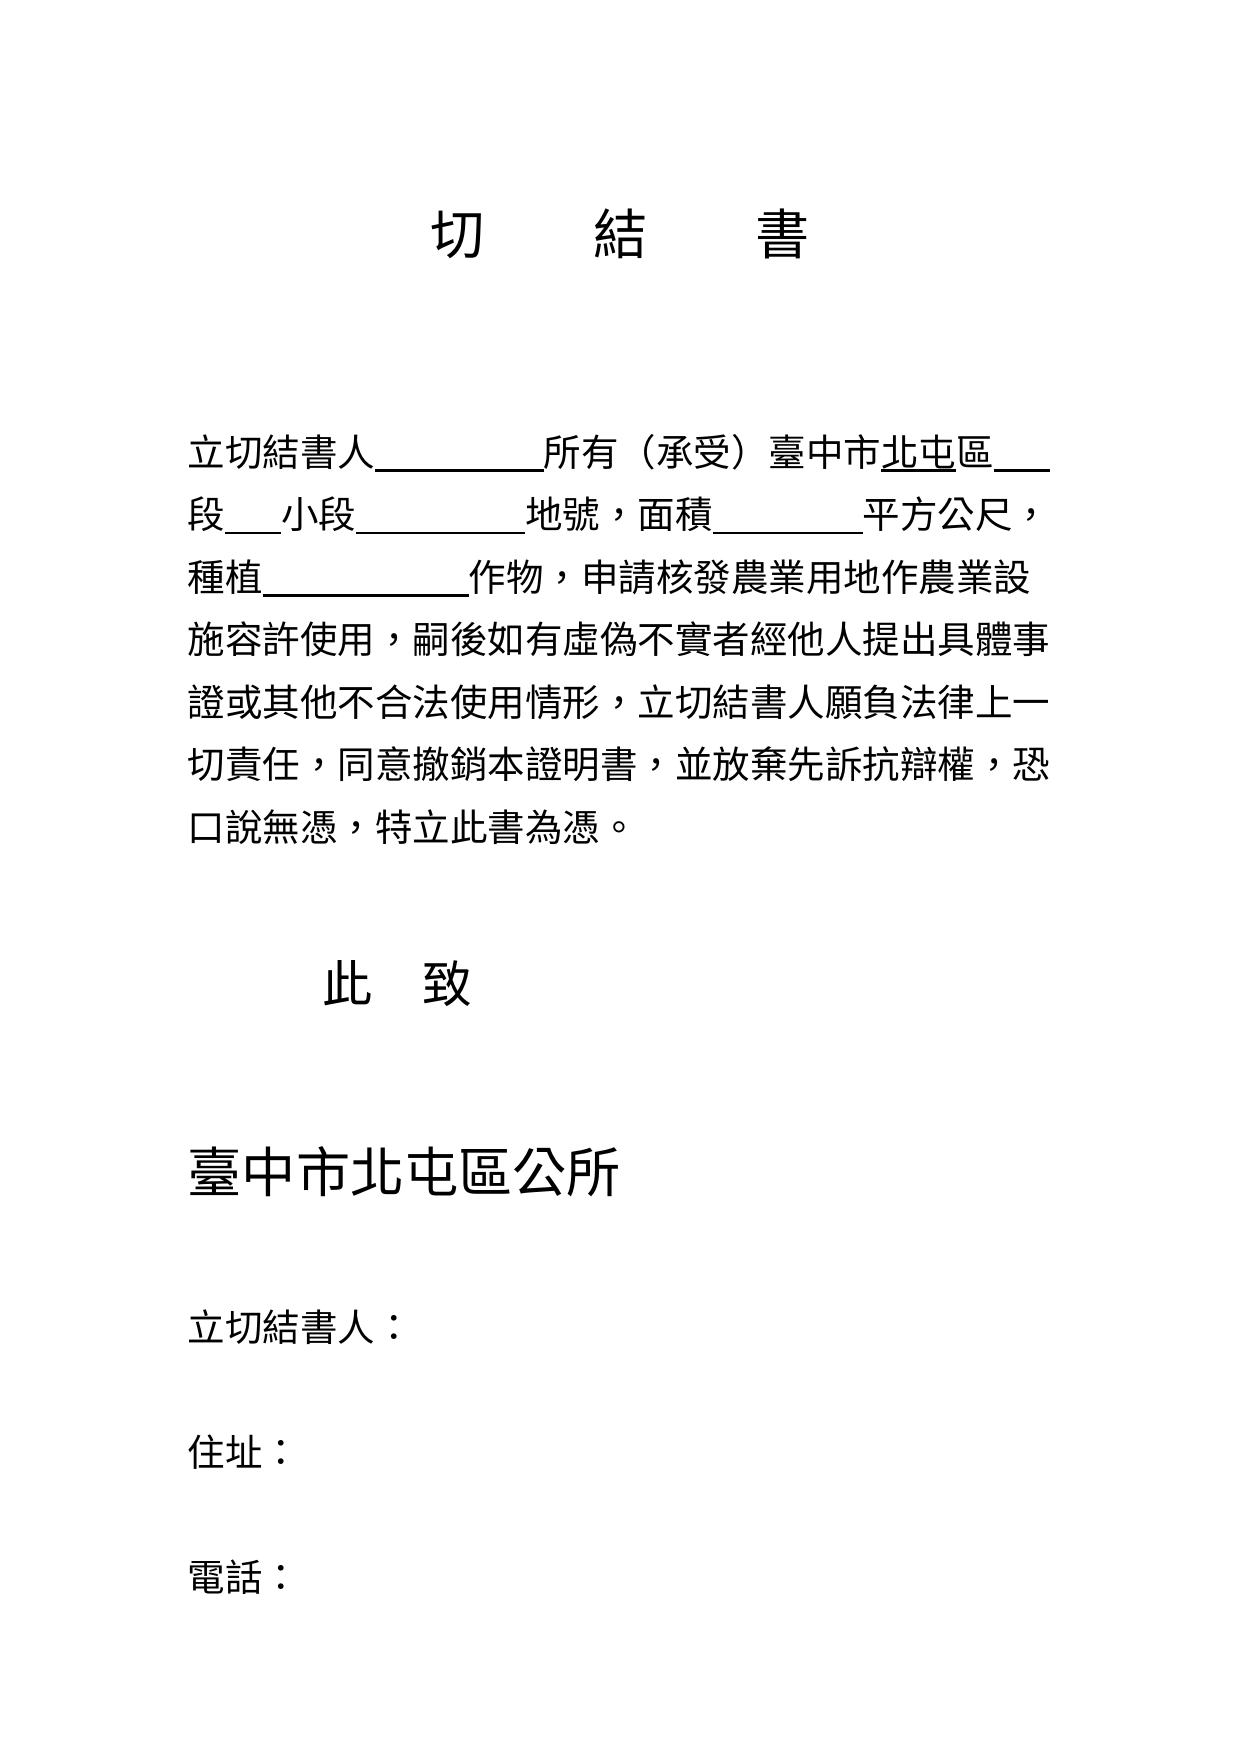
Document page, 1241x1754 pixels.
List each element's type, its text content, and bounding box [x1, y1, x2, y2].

text 立切結書人 所有（承受）臺中市北屯區 段 小段 地號，面積 平方公尺，種植 作物，申請核發農業用地作農業設施容許使用，嗣後如有虛偽不實者經他人提出具體事證或其他不合法使用情形，立切結書人願負法律上一切責任，同意撤銷本證明書，並放棄先訴抗辯權，恐口說無憑，特立此書為憑。 [187, 408, 1053, 846]
text 立切結書人： [187, 1283, 1053, 1346]
text 切 結 書 [187, 158, 1053, 283]
text 住址： [187, 1408, 1053, 1471]
text 此 致 [187, 908, 1053, 1033]
text 電話： [187, 1533, 1053, 1596]
text 臺中市北屯區公所 [187, 1096, 1053, 1221]
